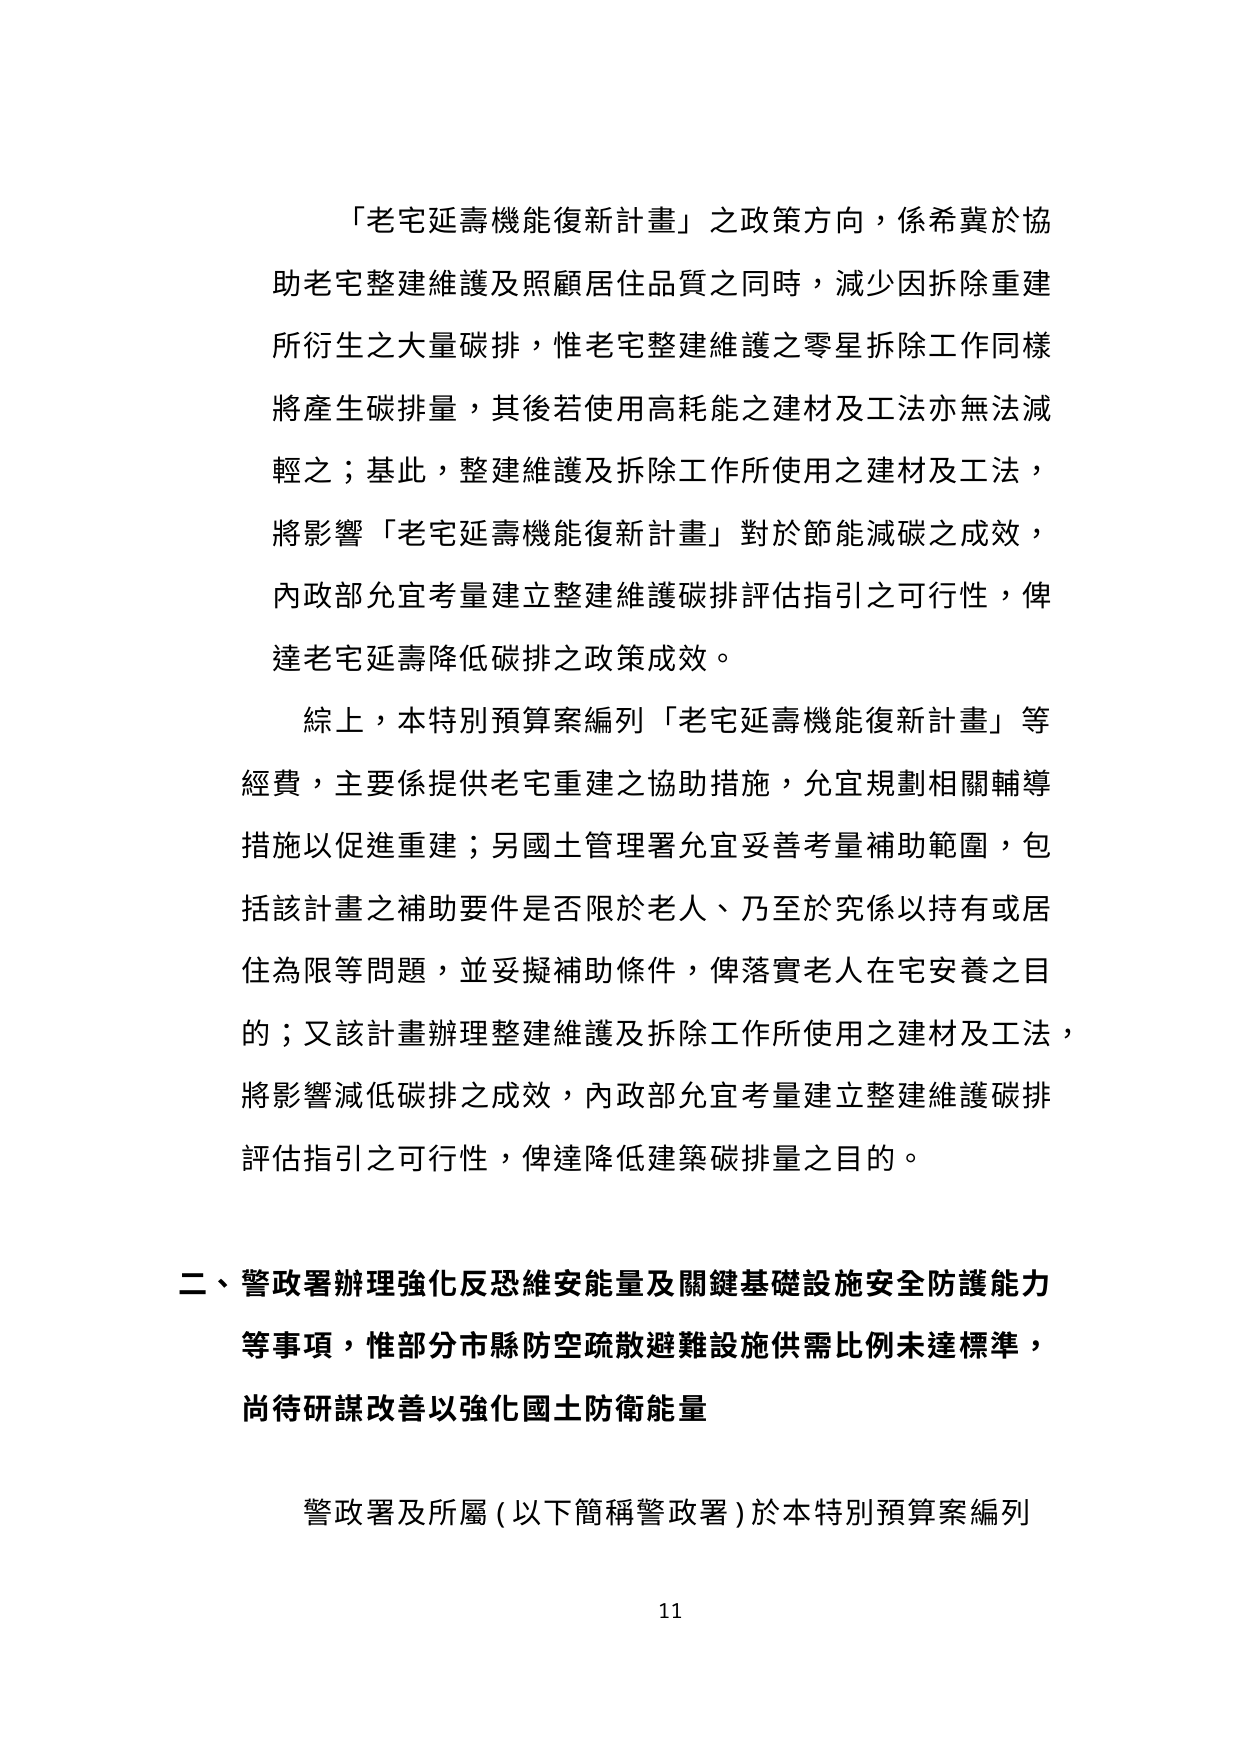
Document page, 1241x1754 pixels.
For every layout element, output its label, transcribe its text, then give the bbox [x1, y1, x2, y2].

text 綜上，本特別預算案編列「老宅延壽機能復新計畫」等經費，主要係提供老宅重建之協助措施，允宜規劃相關輔導措施以促進重建；另國土管理署允宜妥善考量補助範圍，包括該計畫之補助要件是否限於老人、乃至於究係以持有或居住為限等問題，並妥擬補助條件，俾落實老人在宅安養之目的；又該計畫辦理整建維護及拆除工作所使用之建材及工法，將影響減低碳排之成效，內政部允宜考量建立整建維護碳排評估指引之可行性，俾達降低建築碳排量之目的。 [236, 677, 1063, 1177]
text 警政署及所屬(以下簡稱警政署)於本特別預算案編列39億1,480萬元，包括辦理強化反恐維安能量及關鍵基礎設施安全防護能力所需經費34億1,480萬元，以及辦理改善公有建築物防火避難空間及設備規劃等所需經費5億元。經查： [236, 1427, 1063, 1552]
text 「老宅延壽機能復新計畫」之政策方向，係希冀於協助老宅整建維護及照顧居住品質之同時，減少因拆除重建所衍生之大量碳排，惟老宅整建維護之零星拆除工作同樣將產生碳排量，其後若使用高耗能之建材及工法亦無法減輕之；基此，整建維護及拆除工作所使用之建材及工法，將影響「老宅延壽機能復新計畫」對於節能減碳之成效，內政部允宜考量建立整建維護碳排評估指引之可行性，俾達老宅延壽降低碳排之政策成效。 [266, 177, 1063, 677]
text 二、警政署辦理強化反恐維安能量及關鍵基礎設施安全防護能力等事項，惟部分市縣防空疏散避難設施供需比例未達標準，尚待研謀改善以強化國土防衛能量 [177, 1240, 1063, 1427]
